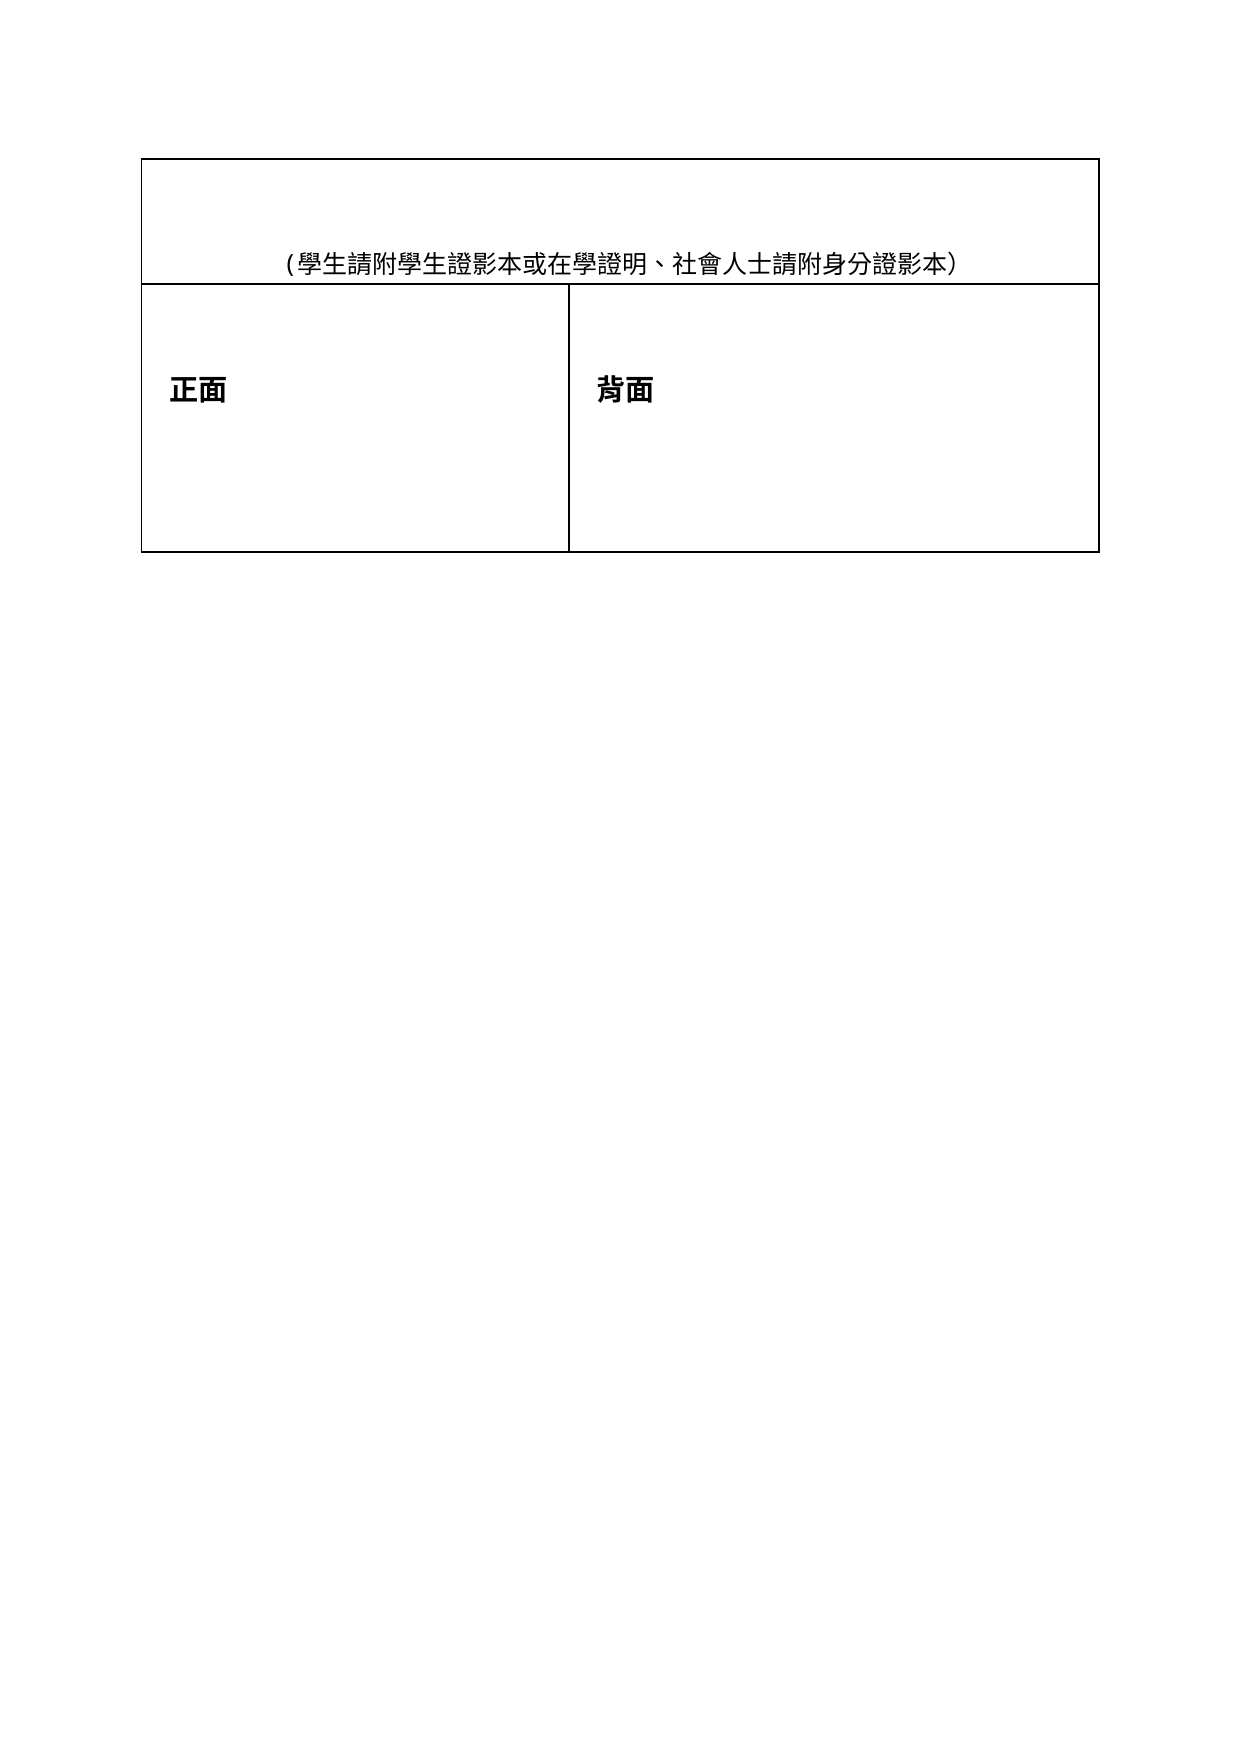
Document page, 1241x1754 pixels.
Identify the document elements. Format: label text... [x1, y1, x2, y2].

table_cell 背面 [570, 285, 1098, 551]
table_cell (學生請附學生證影本或在學證明、社會人士請附身分證影本） [142, 160, 1098, 283]
table_cell 正面 [142, 285, 568, 551]
